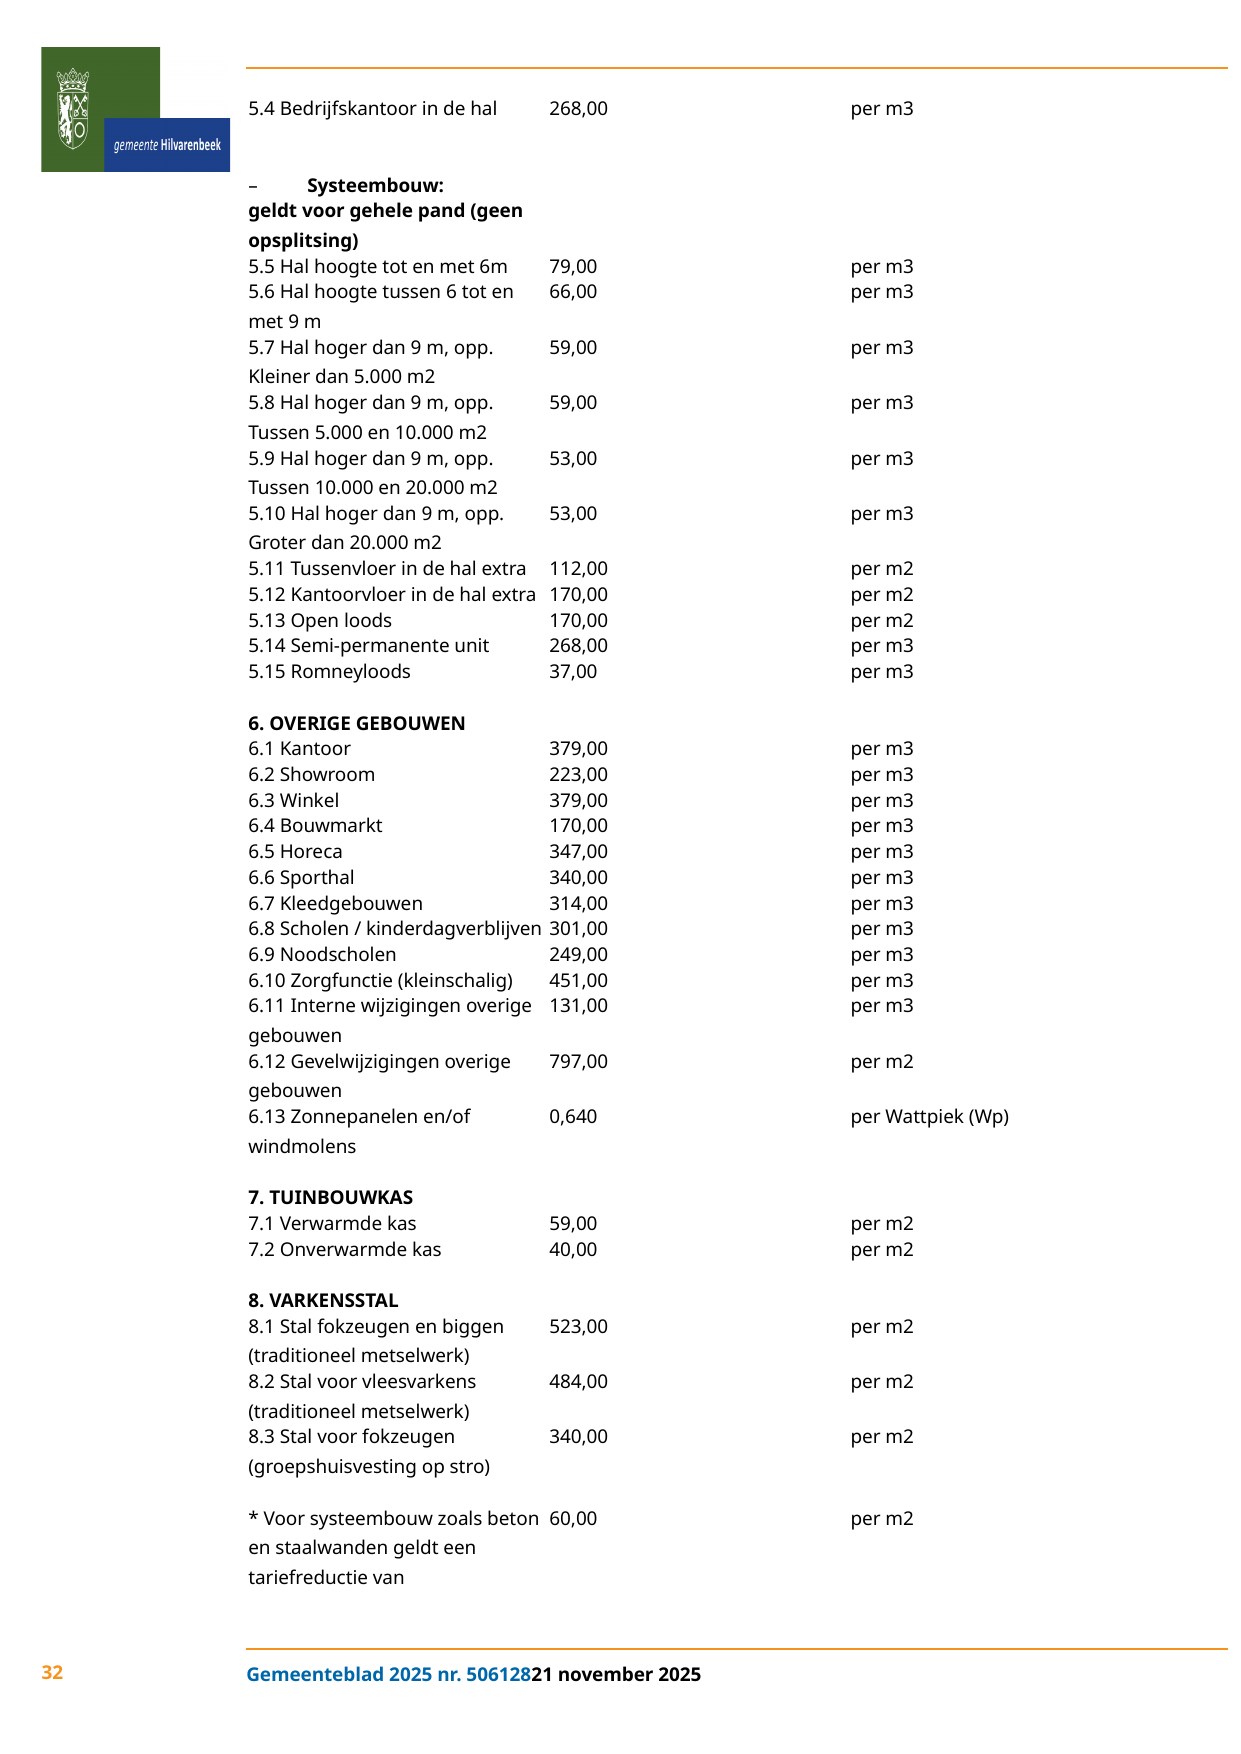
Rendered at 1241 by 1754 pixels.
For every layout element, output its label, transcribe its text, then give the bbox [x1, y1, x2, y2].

table_cell 340,00 [549, 1424, 850, 1479]
table_cell 7. TUINBOUWKAS [248, 1184, 549, 1210]
table_cell 5.7 Hal hoger dan 9 m, opp. Kleiner dan 5.000 m2 [248, 334, 549, 389]
table_cell 5.9 Hal hoger dan 9 m, opp. Tussen 10.000 en 20.000 m2 [248, 445, 549, 500]
table_cell 6.2 Showroom [248, 761, 549, 787]
table_cell 112,00 [549, 555, 850, 581]
table_cell [248, 146, 549, 172]
table_cell 5.11 Tussenvloer in de hal extra [248, 555, 549, 581]
table_cell 6.7 Kleedgebouwen [248, 890, 549, 916]
table_cell 5.12 Kantoorvloer in de hal extra [248, 581, 549, 607]
table_cell 5.8 Hal hoger dan 9 m, opp. Tussen 5.000 en 10.000 m2 [248, 389, 549, 445]
table_cell [248, 1262, 549, 1287]
table_cell per m3 [850, 787, 1152, 813]
table_cell [549, 198, 850, 253]
table_cell 340,00 [549, 864, 850, 890]
table_cell [549, 1287, 850, 1313]
table_cell [850, 1262, 1152, 1287]
table_cell per m3 [850, 633, 1152, 658]
table_cell 484,00 [549, 1368, 850, 1424]
table_cell [850, 1287, 1152, 1313]
table_cell 5.5 Hal hoogte tot en met 6m [248, 253, 549, 279]
table_cell [549, 1184, 850, 1210]
table_cell 40,00 [549, 1236, 850, 1262]
table_cell 60,00 [549, 1505, 850, 1589]
table_cell 59,00 [549, 334, 850, 389]
table_cell 301,00 [549, 916, 850, 941]
table_cell [549, 684, 850, 710]
table_cell per m2 [850, 1313, 1152, 1368]
table_cell 5.14 Semi-permanente unit [248, 633, 549, 658]
table_cell [549, 1479, 850, 1505]
table_cell per m2 [850, 1210, 1152, 1236]
table_cell 379,00 [549, 787, 850, 813]
table_cell [549, 1262, 850, 1287]
table_cell per m3 [850, 334, 1152, 389]
table_cell 5.13 Open loods [248, 607, 549, 632]
table_cell 223,00 [549, 761, 850, 787]
table_cell 347,00 [549, 838, 850, 864]
picture [41, 47, 231, 172]
table_cell per m3 [850, 500, 1152, 555]
table_cell [248, 121, 549, 146]
table_cell 6.9 Noodscholen [248, 941, 549, 967]
table_cell 59,00 [549, 1210, 850, 1236]
table_cell 8.1 Stal fokzeugen en biggen (traditioneel metselwerk) [248, 1313, 549, 1368]
table_cell 249,00 [549, 941, 850, 967]
table_cell 6.12 Gevelwijzigingen overige gebouwen [248, 1048, 549, 1103]
table_cell 5.15 Romneyloods [248, 658, 549, 684]
table_cell 797,00 [549, 1048, 850, 1103]
table_cell 6.10 Zorgfunctie (kleinschalig) [248, 967, 549, 993]
table_cell per m3 [850, 993, 1152, 1048]
table_cell 170,00 [549, 581, 850, 607]
table_cell 8.3 Stal voor fokzeugen (groepshuisvesting op stro) [248, 1424, 549, 1479]
table_cell 170,00 [549, 813, 850, 838]
table_cell [850, 198, 1152, 253]
table_cell per m2 [850, 555, 1152, 581]
table_cell per m2 [850, 1048, 1152, 1103]
table_cell 268,00 [549, 633, 850, 658]
table_cell per m3 [850, 864, 1152, 890]
table_cell 6.8 Scholen / kinderdagverblijven [248, 916, 549, 941]
table_cell 8.2 Stal voor vleesvarkens (traditioneel metselwerk) [248, 1368, 549, 1424]
table_cell [549, 1159, 850, 1184]
table_cell [850, 121, 1152, 146]
table_cell 268,00 [549, 95, 850, 121]
table_cell per m2 [850, 1236, 1152, 1262]
table_cell per m3 [850, 253, 1152, 279]
table_cell 6.3 Winkel [248, 787, 549, 813]
table_cell 6.1 Kantoor [248, 735, 549, 761]
table_cell [850, 146, 1152, 172]
table_cell [850, 1479, 1152, 1505]
table_cell 6.4 Bouwmarkt [248, 813, 549, 838]
table_cell 5.6 Hal hoogte tussen 6 tot en met 9 m [248, 279, 549, 334]
table_cell 6.6 Sporthal [248, 864, 549, 890]
table_cell [248, 1479, 549, 1505]
table_cell 37,00 [549, 658, 850, 684]
table_cell per m2 [850, 1368, 1152, 1424]
table_cell geldt voor gehele pand (geen opsplitsing) [248, 198, 549, 253]
table_cell per m2 [850, 1424, 1152, 1479]
table_cell 66,00 [549, 279, 850, 334]
table_cell 170,00 [549, 607, 850, 632]
table_cell 7.2 Onverwarmde kas [248, 1236, 549, 1262]
table_cell per m3 [850, 658, 1152, 684]
table_cell Systeembouw: [248, 172, 549, 198]
table_cell [549, 121, 850, 146]
table_cell per m3 [850, 890, 1152, 916]
table_cell [549, 710, 850, 735]
table_cell [850, 172, 1152, 198]
table_cell [850, 710, 1152, 735]
table_cell [248, 1159, 549, 1184]
table_cell 6.5 Horeca [248, 838, 549, 864]
table_cell per m2 [850, 607, 1152, 632]
table_cell 6.11 Interne wijzigingen overige gebouwen [248, 993, 549, 1048]
table_cell 523,00 [549, 1313, 850, 1368]
table_cell per Wattpiek (Wp) [850, 1103, 1152, 1159]
table_cell 53,00 [549, 500, 850, 555]
table_cell 0,640 [549, 1103, 850, 1159]
table_cell [248, 684, 549, 710]
table_cell [549, 146, 850, 172]
table_cell 5.10 Hal hoger dan 9 m, opp. Groter dan 20.000 m2 [248, 500, 549, 555]
table_cell 379,00 [549, 735, 850, 761]
table_cell * Voor systeembouw zoals beton en staalwanden geldt een tariefreductie van [248, 1505, 549, 1589]
table_cell 314,00 [549, 890, 850, 916]
table_cell [850, 684, 1152, 710]
table_cell per m3 [850, 95, 1152, 121]
table_cell per m3 [850, 813, 1152, 838]
table_cell [850, 1159, 1152, 1184]
table_cell 5.4 Bedrijfskantoor in de hal [248, 95, 549, 121]
table_cell per m3 [850, 838, 1152, 864]
table_cell 7.1 Verwarmde kas [248, 1210, 549, 1236]
table_cell per m3 [850, 761, 1152, 787]
table_cell 8. VARKENSSTAL [248, 1287, 549, 1313]
table_cell 59,00 [549, 389, 850, 445]
table_cell 6. OVERIGE GEBOUWEN [248, 710, 549, 735]
table_cell 79,00 [549, 253, 850, 279]
table_cell 131,00 [549, 993, 850, 1048]
table_cell per m3 [850, 735, 1152, 761]
table_cell per m3 [850, 279, 1152, 334]
table_cell [850, 1184, 1152, 1210]
table_cell [549, 172, 850, 198]
table_cell per m2 [850, 1505, 1152, 1589]
table_cell 6.13 Zonnepanelen en/of windmolens [248, 1103, 549, 1159]
table_cell per m3 [850, 916, 1152, 941]
table_cell per m3 [850, 445, 1152, 500]
table_cell per m3 [850, 967, 1152, 993]
table_cell per m3 [850, 389, 1152, 445]
table_cell per m3 [850, 941, 1152, 967]
table_cell 451,00 [549, 967, 850, 993]
table_cell per m2 [850, 581, 1152, 607]
table_cell 53,00 [549, 445, 850, 500]
